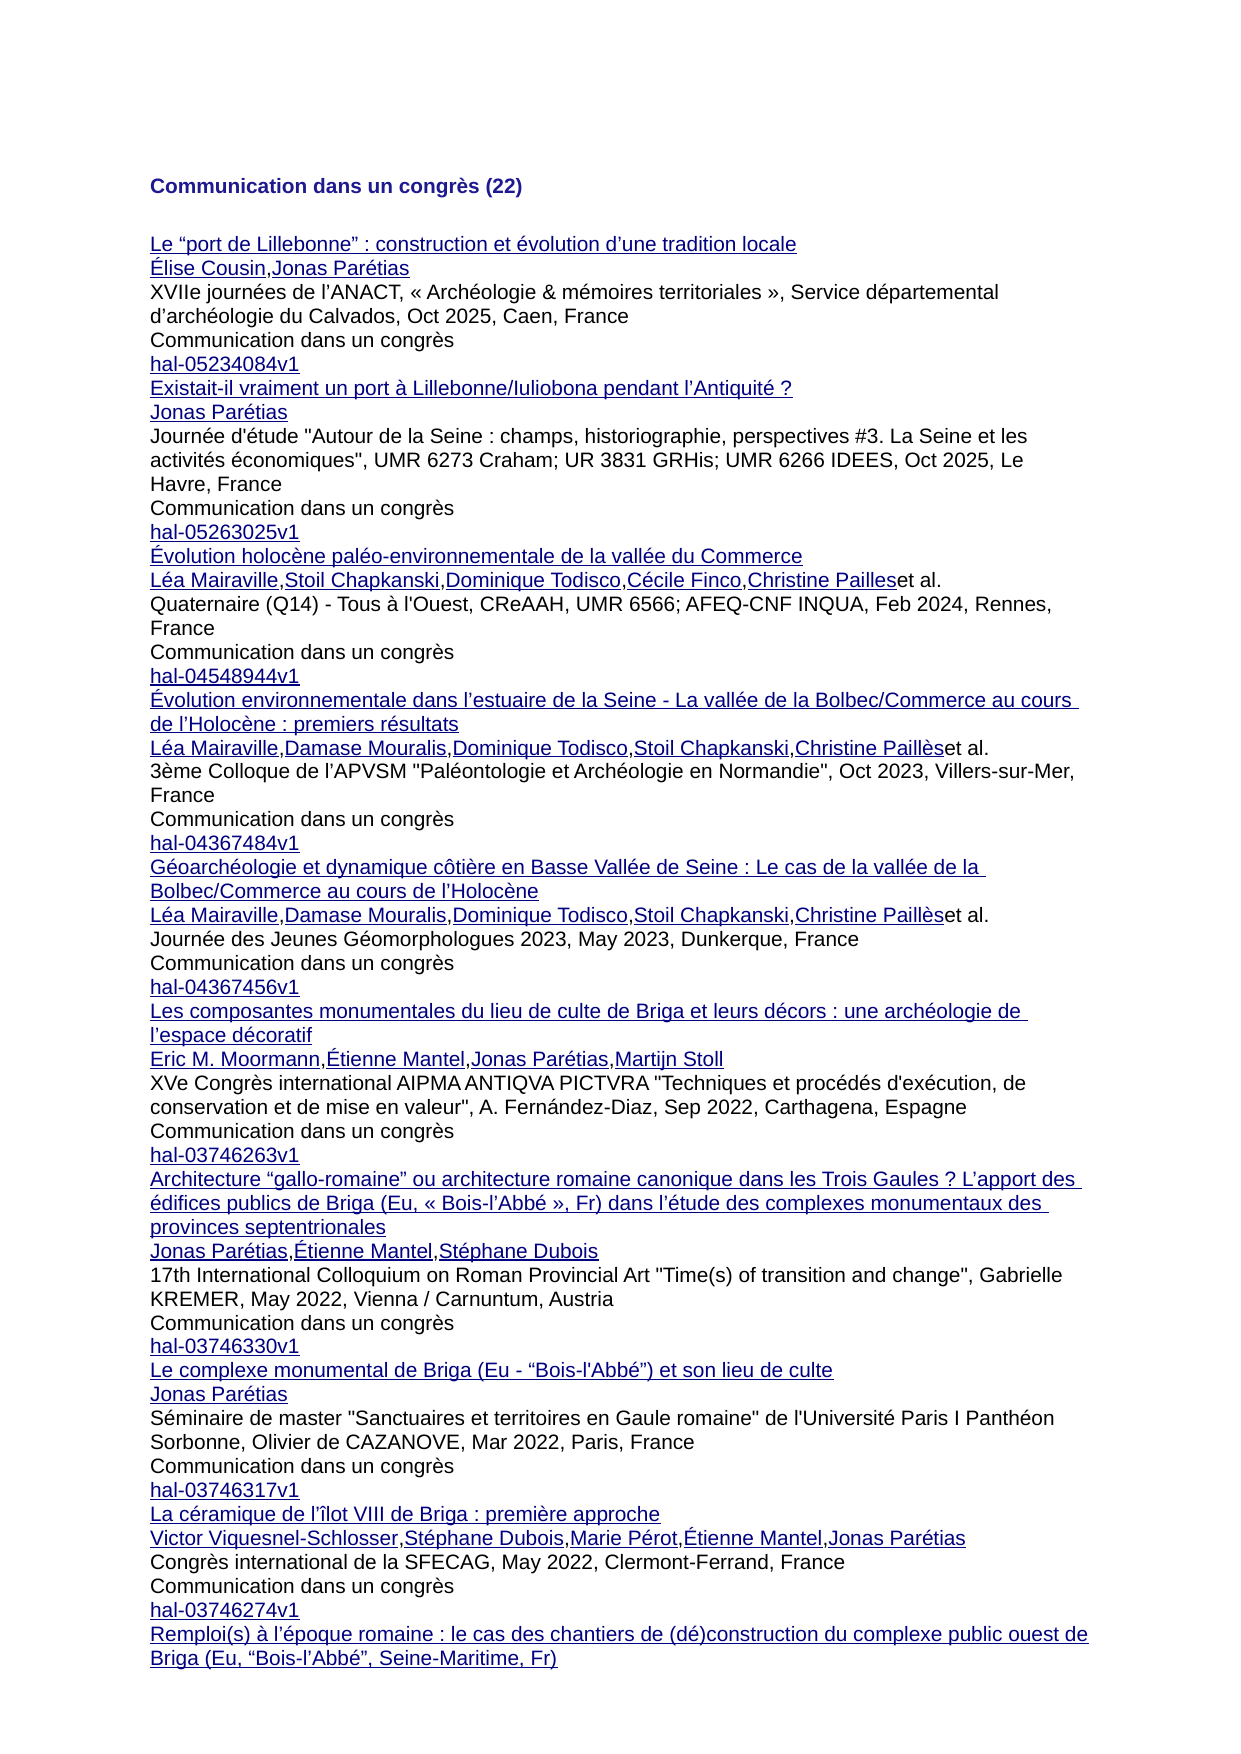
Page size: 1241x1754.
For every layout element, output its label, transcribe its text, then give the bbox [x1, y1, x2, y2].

table_cell Architecture “gallo-romaine” ou architecture romaine canonique dans les Trois Gaules ? L’apport des édifices publics de Briga (Eu, « Bois-l’Abbé », Fr) dans l’étude des complexes monumentaux des provinces septentrionales Jonas Parétias,Étienne Mantel,Stéphane Dubois 17th International Colloquium on Roman Provincial Art "Time(s) of transition and change", Gabrielle KREMER, May 2022, Vienna / Carnuntum, Austria Communication dans un congrès hal-03746330v1 [150, 1167, 1090, 1358]
table_cell Existait-il vraiment un port à Lillebonne/Iuliobona pendant l’Antiquité ? Jonas Parétias Journée d'étude "Autour de la Seine : champs, historiographie, perspectives #3. La Seine et les activités économiques", UMR 6273 Craham; UR 3831 GRHis; UMR 6266 IDEES, Oct 2025, Le Havre, France Communication dans un congrès hal-05263025v1 [150, 376, 1090, 544]
table_cell La céramique de l’îlot VIII de Briga : première approche Victor Viquesnel-Schlosser,Stéphane Dubois,Marie Pérot,Étienne Mantel,Jonas Parétias Congrès international de la SFECAG, May 2022, Clermont-Ferrand, France Communication dans un congrès hal-03746274v1 [150, 1502, 1090, 1622]
table_cell Géoarchéologie et dynamique côtière en Basse Vallée de Seine : Le cas de la vallée de la Bolbec/Commerce au cours de l’Holocène Léa Mairaville,Damase Mouralis,Dominique Todisco,Stoil Chapkanski,Christine Paillèset al. Journée des Jeunes Géomorphologues 2023, May 2023, Dunkerque, France Communication dans un congrès hal-04367456v1 [150, 855, 1090, 999]
subtitle Communication dans un congrès (22) [150, 174, 1090, 198]
table_header Le “port de Lillebonne” : construction et évolution d’une tradition locale Élise Cousin,Jonas Parétias XVIIe journées de l’ANACT, « Archéologie & mémoires territoriales », Service départemental d’archéologie du Calvados, Oct 2025, Caen, France Communication dans un congrès hal-05234084v1 [150, 232, 1090, 376]
table_cell Évolution holocène paléo-environnementale de la vallée du Commerce Léa Mairaville,Stoil Chapkanski,Dominique Todisco,Cécile Finco,Christine Pailleset al. Quaternaire (Q14) - Tous à l'Ouest, CReAAH, UMR 6566; AFEQ-CNF INQUA, Feb 2024, Rennes, France Communication dans un congrès hal-04548944v1 [150, 544, 1090, 687]
table_cell Évolution environnementale dans l’estuaire de la Seine - La vallée de la Bolbec/Commerce au cours de l’Holocène : premiers résultats Léa Mairaville,Damase Mouralis,Dominique Todisco,Stoil Chapkanski,Christine Paillèset al. 3ème Colloque de l’APVSM "Paléontologie et Archéologie en Normandie", Oct 2023, Villers-sur-Mer, France Communication dans un congrès hal-04367484v1 [150, 688, 1090, 855]
table_cell Remploi(s) à l’époque romaine : le cas des chantiers de (dé)construction du complexe public ouest de Briga (Eu, “Bois-l’Abbé”, Seine-Maritime, Fr) [150, 1622, 1090, 1670]
table_cell Le complexe monumental de Briga (Eu - “Bois-l'Abbé”) et son lieu de culte Jonas Parétias Séminaire de master "Sanctuaires et territoires en Gaule romaine" de l'Université Paris I Panthéon Sorbonne, Olivier de CAZANOVE, Mar 2022, Paris, France Communication dans un congrès hal-03746317v1 [150, 1358, 1090, 1502]
table_cell Les composantes monumentales du lieu de culte de Briga et leurs décors : une archéologie de l’espace décoratif Eric M. Moormann,Étienne Mantel,Jonas Parétias,Martijn Stoll XVe Congrès international AIPMA ANTIQVA PICTVRA "Techniques et procédés d'exécution, de conservation et de mise en valeur", A. Fernández-Diaz, Sep 2022, Carthagena, Espagne Communication dans un congrès hal-03746263v1 [150, 999, 1090, 1167]
